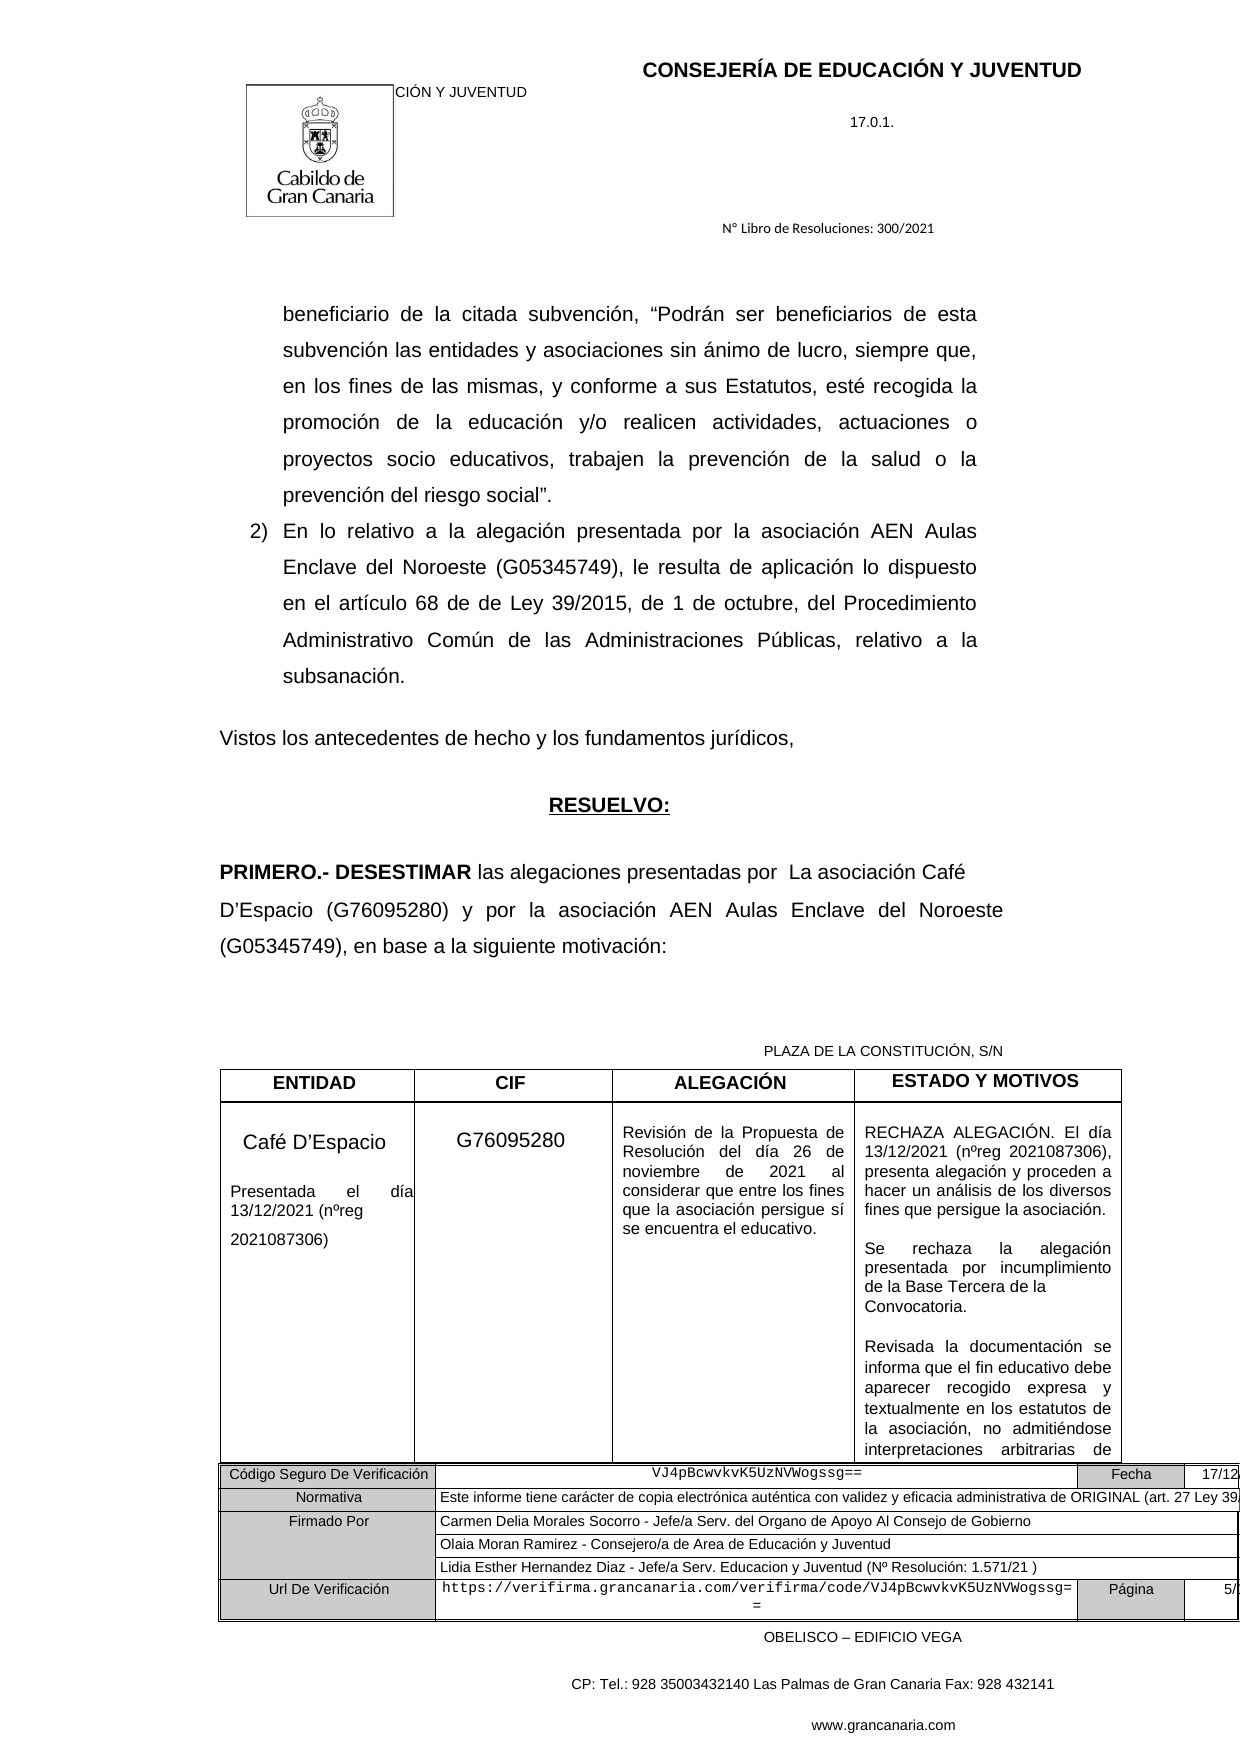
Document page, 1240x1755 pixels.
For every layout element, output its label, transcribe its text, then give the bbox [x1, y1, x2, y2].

table_header ENTIDAD [221, 1070, 414, 1101]
subtitle PLAZA DE LA CONSTITUCIÓN, S/N [218, 1036, 1059, 1062]
text Vistos los antecedentes de hecho y los fundamentos jurídicos, [219, 726, 1004, 749]
list En lo relativo a la alegación presentada por la asociación AEN Aulas Enclave del Noroeste (G05345749), le resulta de aplicación lo dispuesto en el artículo 68 de de Ley 39/2015, de 1 de octubre, del Procedimiento Administrativo Común de las Administraciones Públicas, relativo a la subsanación. [249, 519, 978, 687]
text PRIMERO.- DESESTIMAR las alegaciones presentadas por La asociación Café [219, 860, 1004, 884]
text D’Espacio (G76095280) y por la asociación AEN Aulas Enclave del Noroeste (G05345749), en base a la siguiente motivación: [219, 898, 1004, 958]
list beneficiario de la citada subvención, “Podrán ser beneficiarios de esta subvención las entidades y asociaciones sin ánimo de lucro, siempre que, en los fines de las mismas, y conforme a sus Estatutos, esté recogida la promoción de la educación y/o realicen actividades, actuaciones o proyectos socio educativos, trabajen la prevención de la salud o la prevención del riesgo social”. [249, 302, 978, 506]
table_cell Café D’Espacio Presentada el día 13/12/2021 (nºreg 2021087306) [221, 1103, 414, 1462]
table_header CIF [415, 1070, 612, 1101]
table_cell G76095280 [415, 1103, 612, 1462]
table_header ALEGACIÓN [613, 1070, 854, 1101]
table_header ESTADO Y MOTIVOS [855, 1070, 1121, 1101]
table_cell RECHAZA ALEGACIÓN. El día 13/12/2021 (nºreg 2021087306), presenta alegación y proceden a hacer un análisis de los diversos fines que persigue la asociación. Se rechaza la alegación presentada por incumplimiento de la Base Tercera de la Convocatoria. Revisada la documentación se informa que el fin educativo debe aparecer recogido expresa y textualmente en los estatutos de la asociación, no admitiéndose interpretaciones arbitrarias de [855, 1103, 1121, 1462]
table_cell Revisión de la Propuesta de Resolución del día 26 de noviembre de 2021 al considerar que entre los fines que la asociación persigue sí se encuentra el educativo. [613, 1103, 854, 1462]
text RESUELVO: [221, 793, 1003, 817]
